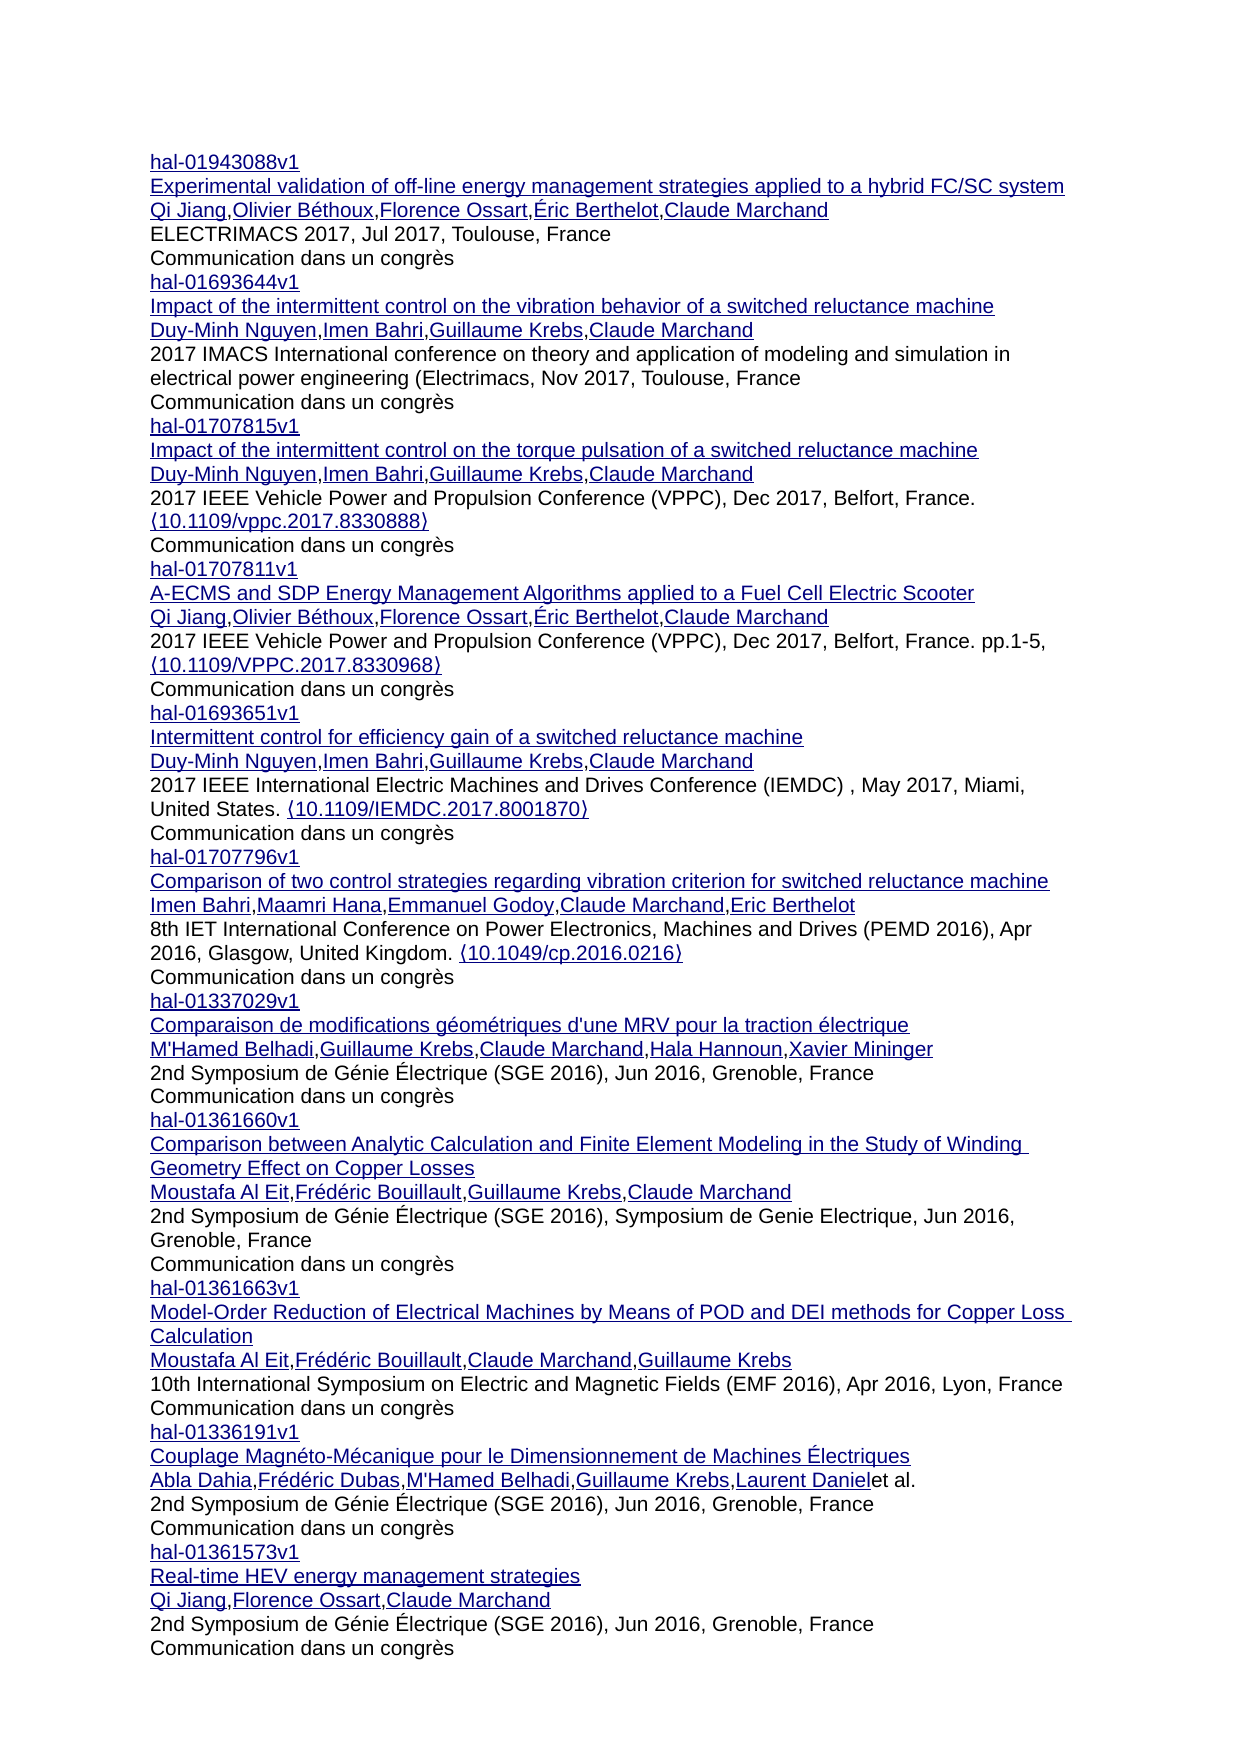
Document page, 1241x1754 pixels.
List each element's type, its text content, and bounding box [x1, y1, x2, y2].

table_cell Comparaison de modifications géométriques d'une MRV pour la traction électrique M'Hamed Belhadi,Guillaume Krebs,Claude Marchand,Hala Hannoun,Xavier Mininger 2nd Symposium de Génie Électrique (SGE 2016), Jun 2016, Grenoble, France Communication dans un congrès hal-01361660v1 [150, 1013, 1090, 1132]
table_cell A-ECMS and SDP Energy Management Algorithms applied to a Fuel Cell Electric Scooter Qi Jiang,Olivier Béthoux,Florence Ossart,Éric Berthelot,Claude Marchand 2017 IEEE Vehicle Power and Propulsion Conference (VPPC), Dec 2017, Belfort, France. pp.1-5, ⟨10.1109/VPPC.2017.8330968⟩ Communication dans un congrès hal-01693651v1 [150, 581, 1090, 725]
table_cell Impact of the intermittent control on the vibration behavior of a switched reluctance machine Duy-Minh Nguyen,Imen Bahri,Guillaume Krebs,Claude Marchand 2017 IMACS International conference on theory and application of modeling and simulation in electrical power engineering (Electrimacs, Nov 2017, Toulouse, France Communication dans un congrès hal-01707815v1 [150, 294, 1090, 437]
table_cell Comparison of two control strategies regarding vibration criterion for switched reluctance machine Imen Bahri,Maamri Hana,Emmanuel Godoy,Claude Marchand,Eric Berthelot 8th IET International Conference on Power Electronics, Machines and Drives (PEMD 2016), Apr 2016, Glasgow, United Kingdom. ⟨10.1049/cp.2016.0216⟩ Communication dans un congrès hal-01337029v1 [150, 869, 1090, 1012]
table_cell Experimental validation of off-line energy management strategies applied to a hybrid FC/SC system Qi Jiang,Olivier Béthoux,Florence Ossart,Éric Berthelot,Claude Marchand ELECTRIMACS 2017, Jul 2017, Toulouse, France Communication dans un congrès hal-01693644v1 [150, 174, 1090, 294]
table_cell Impact of the intermittent control on the torque pulsation of a switched reluctance machine Duy-Minh Nguyen,Imen Bahri,Guillaume Krebs,Claude Marchand 2017 IEEE Vehicle Power and Propulsion Conference (VPPC), Dec 2017, Belfort, France. ⟨10.1109/vppc.2017.8330888⟩ Communication dans un congrès hal-01707811v1 [150, 438, 1090, 581]
table_cell hal-01943088v1 [150, 150, 1090, 174]
table_cell Intermittent control for efficiency gain of a switched reluctance machine Duy-Minh Nguyen,Imen Bahri,Guillaume Krebs,Claude Marchand 2017 IEEE International Electric Machines and Drives Conference (IEMDC) , May 2017, Miami, United States. ⟨10.1109/IEMDC.2017.8001870⟩ Communication dans un congrès hal-01707796v1 [150, 725, 1090, 869]
table_cell Comparison between Analytic Calculation and Finite Element Modeling in the Study of Winding Geometry Effect on Copper Losses Moustafa Al Eit,Frédéric Bouillault,Guillaume Krebs,Claude Marchand 2nd Symposium de Génie Électrique (SGE 2016), Symposium de Genie Electrique, Jun 2016, Grenoble, France Communication dans un congrès hal-01361663v1 [150, 1132, 1090, 1300]
table_cell Real-time HEV energy management strategies Qi Jiang,Florence Ossart,Claude Marchand 2nd Symposium de Génie Électrique (SGE 2016), Jun 2016, Grenoble, France Communication dans un congrès [150, 1564, 1090, 1659]
table_cell Couplage Magnéto-Mécanique pour le Dimensionnement de Machines Électriques Abla Dahia,Frédéric Dubas,M'Hamed Belhadi,Guillaume Krebs,Laurent Danielet al. 2nd Symposium de Génie Électrique (SGE 2016), Jun 2016, Grenoble, France Communication dans un congrès hal-01361573v1 [150, 1444, 1090, 1563]
table_cell Model-Order Reduction of Electrical Machines by Means of POD and DEI methods for Copper Loss Calculation Moustafa Al Eit,Frédéric Bouillault,Claude Marchand,Guillaume Krebs 10th International Symposium on Electric and Magnetic Fields (EMF 2016), Apr 2016, Lyon, France Communication dans un congrès hal-01336191v1 [150, 1300, 1090, 1444]
